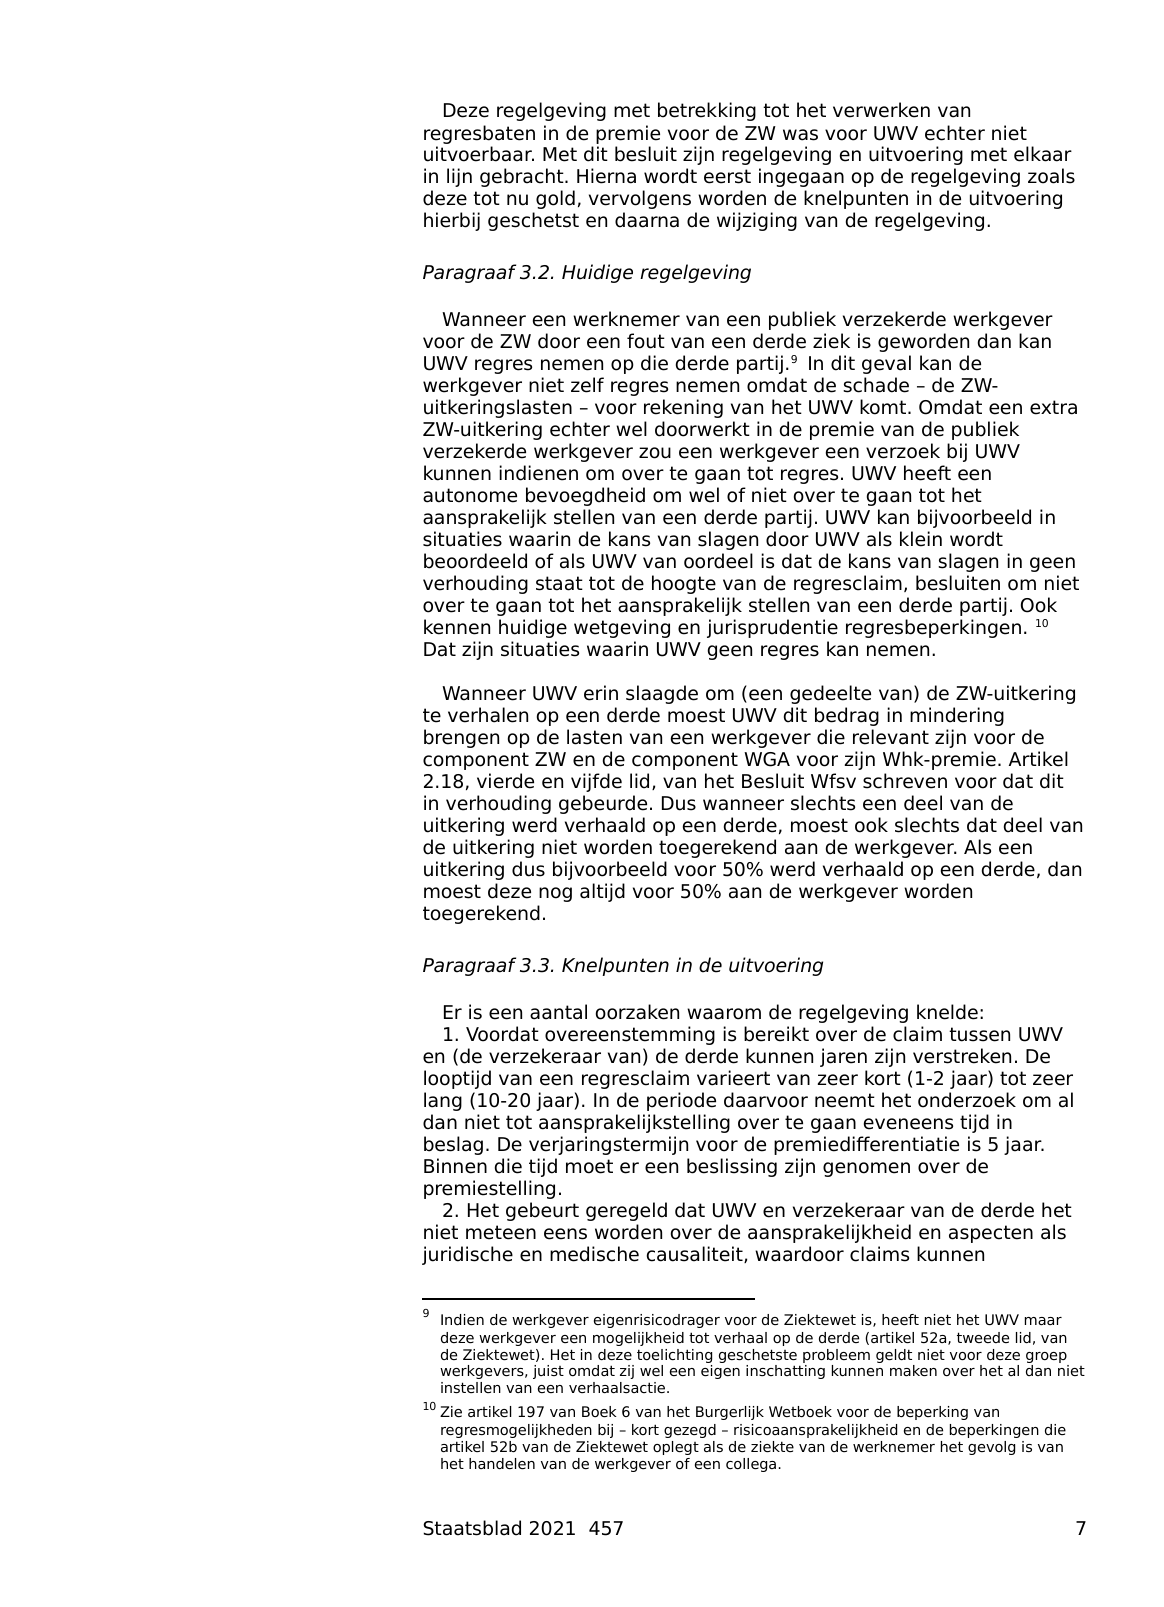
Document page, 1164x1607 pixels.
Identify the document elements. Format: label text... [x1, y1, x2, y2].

text 1. Voordat overeenstemming is bereikt over de claim tussen UWV en (de verzekeraar van) de derde kunnen jaren zijn verstreken. De looptijd van een regresclaim varieert van zeer kort (1-2 jaar) tot zeer lang (10-20 jaar). In de periode daarvoor neemt het onderzoek om al dan niet tot aansprakelijkstelling over te gaan eveneens tijd in beslag. De verjaringstermijn voor de premiedifferentiatie is 5 jaar. Binnen die tijd moet er een beslissing zijn genomen over de premiestelling. [422, 1024, 1087, 1200]
text Er is een aantal oorzaken waarom de regelgeving knelde: [422, 1002, 1087, 1024]
text Wanneer een werknemer van een publiek verzekerde werkgever voor de ZW door een fout van een derde ziek is geworden dan kan UWV regres nemen op die derde partij. In dit geval kan de werkgever niet zelf regres nemen omdat de schade – de ZW-uitkeringslasten – voor rekening van het UWV komt. Omdat een extra ZW-uitkering echter wel doorwerkt in de premie van de publiek verzekerde werkgever zou een werkgever een verzoek bij UWV kunnen indienen om over te gaan tot regres. UWV heeft een autonome bevoegdheid om wel of niet over te gaan tot het aansprakelijk stellen van een derde partij. UWV kan bijvoorbeeld in situaties waarin de kans van slagen door UWV als klein wordt beoordeeld of als UWV van oordeel is dat de kans van slagen in geen verhouding staat tot de hoogte van de regresclaim, besluiten om niet over te gaan tot het aansprakelijk stellen van een derde partij. Ook kennen huidige wetgeving en jurisprudentie regresbeperkingen. Dat zijn situaties waarin UWV geen regres kan nemen. [422, 309, 1087, 661]
text Wanneer UWV erin slaagde om (een gedeelte van) de ZW-uitkering te verhalen op een derde moest UWV dit bedrag in mindering brengen op de lasten van een werkgever die relevant zijn voor de component ZW en de component WGA voor zijn Whk-premie. Artikel 2.18, vierde en vijfde lid, van het Besluit Wfsv schreven voor dat dit in verhouding gebeurde. Dus wanneer slechts een deel van de uitkering werd verhaald op een derde, moest ook slechts dat deel van de uitkering niet worden toegerekend aan de werkgever. Als een uitkering dus bijvoorbeeld voor 50% werd verhaald op een derde, dan moest deze nog altijd voor 50% aan de werkgever worden toegerekend. [422, 683, 1087, 925]
text Zie artikel 197 van Boek 6 van het Burgerlijk Wetboek voor de beperking van regresmogelijkheden bij – kort gezegd – risicoaansprakelijkheid en de beperkingen die artikel 52b van de Ziektewet oplegt als de ziekte van de werknemer het gevolg is van het handelen van de werkgever of een collega. [422, 1400, 1087, 1473]
subtitle Paragraaf 3.2. Huidige regelgeving [422, 262, 1087, 284]
text 2. Het gebeurt geregeld dat UWV en verzekeraar van de derde het niet meteen eens worden over de aansprakelijkheid en aspecten als juridische en medische causaliteit, waardoor claims kunnen [422, 1200, 1087, 1266]
subtitle Paragraaf 3.3. Knelpunten in de uitvoering [422, 955, 1087, 977]
text Deze regelgeving met betrekking tot het verwerken van regresbaten in de premie voor de ZW was voor UWV echter niet uitvoerbaar. Met dit besluit zijn regelgeving en uitvoering met elkaar in lijn gebracht. Hierna wordt eerst ingegaan op de regelgeving zoals deze tot nu gold, vervolgens worden de knelpunten in de uitvoering hierbij geschetst en daarna de wijziging van de regelgeving. [422, 100, 1087, 232]
text Indien de werkgever eigenrisicodrager voor de Ziektewet is, heeft niet het UWV maar deze werkgever een mogelijkheid tot verhaal op de derde (artikel 52a, tweede lid, van de Ziektewet). Het in deze toelichting geschetste probleem geldt niet voor deze groep werkgevers, juist omdat zij wel een eigen inschatting kunnen maken over het al dan niet instellen van een verhaalsactie. [422, 1308, 1087, 1397]
